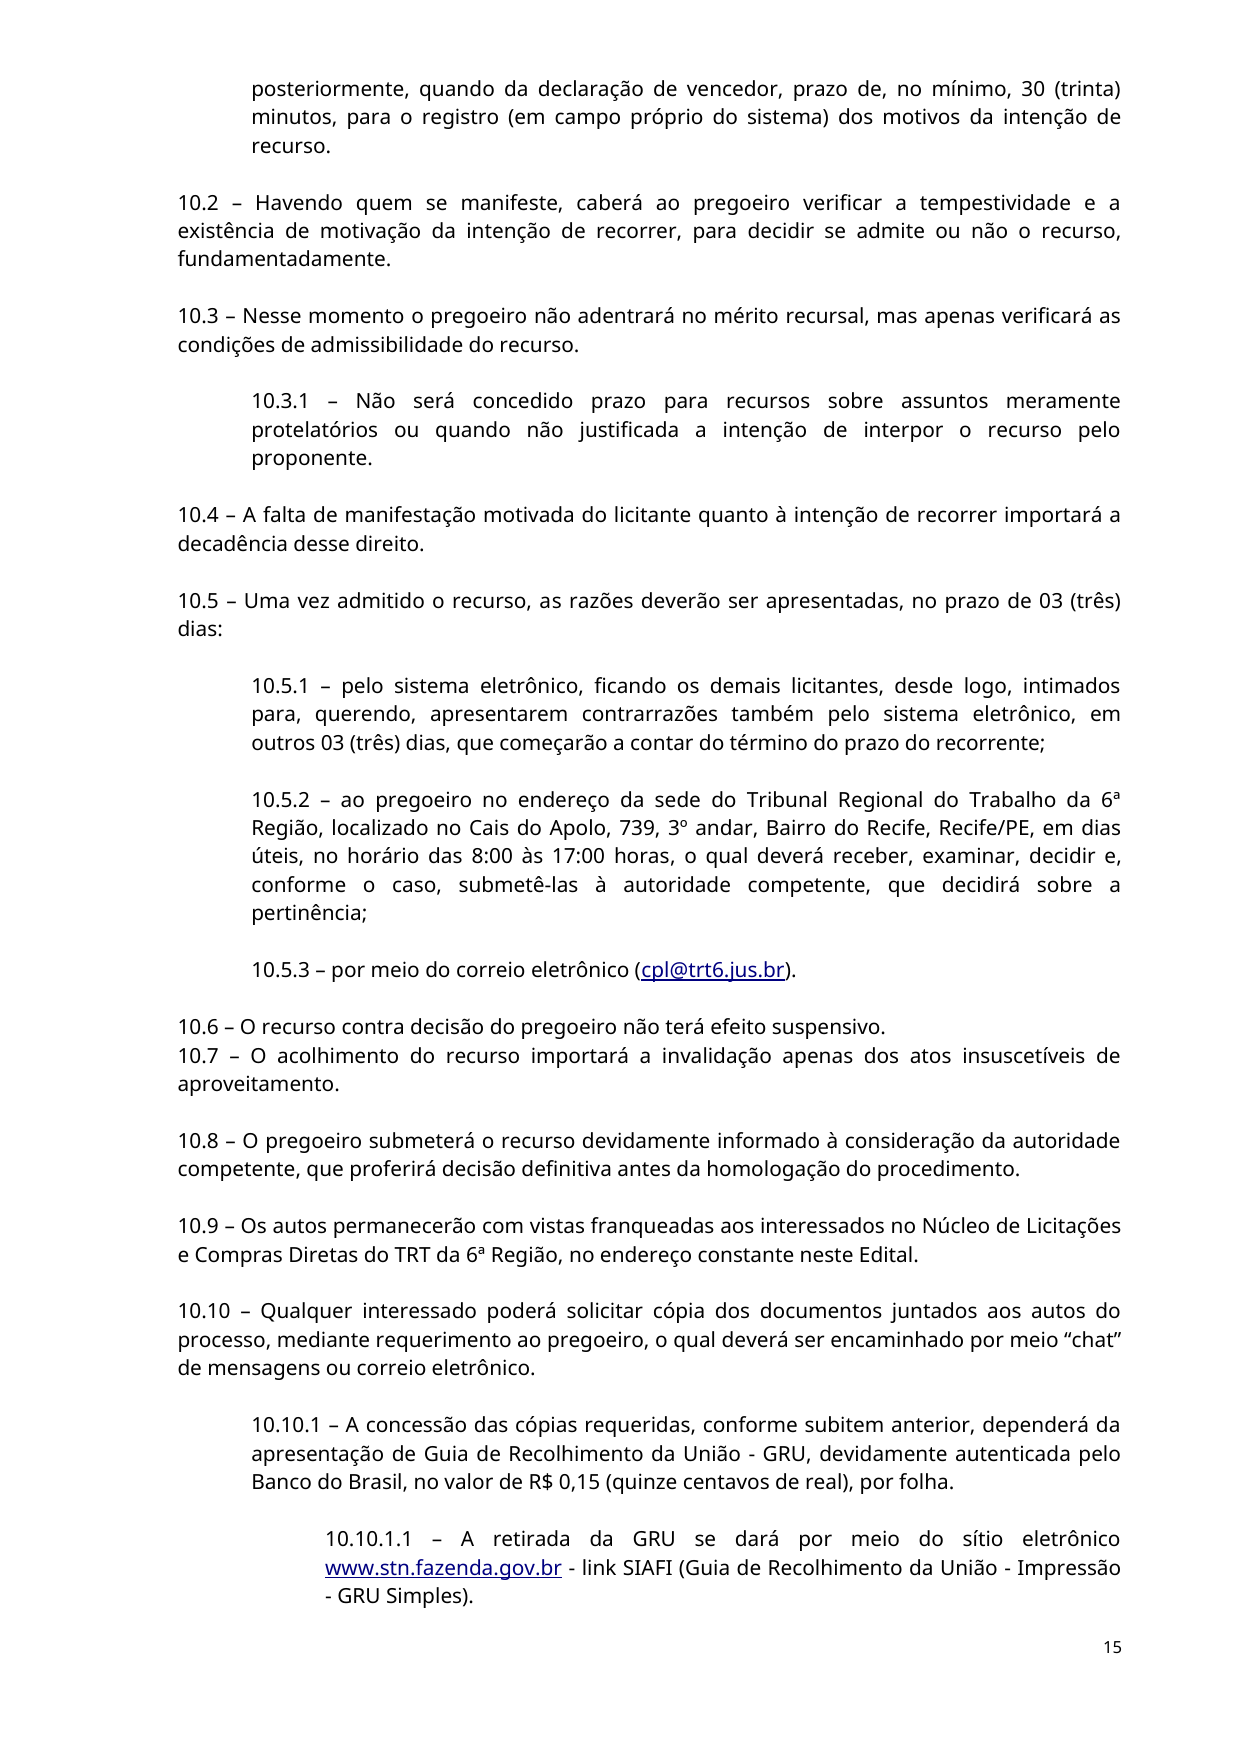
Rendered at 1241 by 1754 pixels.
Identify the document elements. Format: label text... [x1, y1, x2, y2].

text 10.8 – O pregoeiro submeterá o recurso devidamente informado à consideração da autoridade competente, que proferirá decisão definitiva antes da homologação do procedimento. [177, 1126, 1122, 1183]
text 10.10 – Qualquer interessado poderá solicitar cópia dos documentos juntados aos autos do processo, mediante requerimento ao pregoeiro, o qual deverá ser encaminhado por meio “chat” de mensagens ou correio eletrônico. [177, 1297, 1122, 1382]
text 10.5 – Uma vez admitido o recurso, as razões deverão ser apresentadas, no prazo de 03 (três) dias: [177, 586, 1122, 643]
text 10.4 – A falta de manifestação motivada do licitante quanto à intenção de recorrer importará a decadência desse direito. [177, 500, 1122, 557]
text 10.2 – Havendo quem se manifeste, caberá ao pregoeiro verificar a tempestividade e a existência de motivação da intenção de recorrer, para decidir se admite ou não o recurso, fundamentadamente. [177, 188, 1122, 273]
text 10.5.3 – por meio do correio eletrônico (cpl@trt6.jus.br). [251, 955, 1122, 984]
text 10.10.1 – A concessão das cópias requeridas, conforme subitem anterior, dependerá da apresentação de Guia de Recolhimento da União - GRU, devidamente autenticada pelo Banco do Brasil, no valor de R$ 0,15 (quinze centavos de real), por folha. [251, 1410, 1122, 1496]
text 10.3 – Nesse momento o pregoeiro não adentrará no mérito recursal, mas apenas verificará as condições de admissibilidade do recurso. [177, 301, 1122, 358]
text 10.3.1 – Não será concedido prazo para recursos sobre assuntos meramente protelatórios ou quando não justificada a intenção de interpor o recurso pelo proponente. [251, 387, 1122, 472]
text 10.6 – O recurso contra decisão do pregoeiro não terá efeito suspensivo. [177, 1012, 1122, 1041]
text posteriormente, quando da declaração de vencedor, prazo de, no mínimo, 30 (trinta) minutos, para o registro (em campo próprio do sistema) dos motivos da intenção de recurso. [251, 74, 1122, 159]
text 10.9 – Os autos permanecerão com vistas franqueadas aos interessados no Núcleo de Licitações e Compras Diretas do TRT da 6ª Região, no endereço constante neste Edital. [177, 1211, 1122, 1268]
text 10.5.1 – pelo sistema eletrônico, ficando os demais licitantes, desde logo, intimados para, querendo, apresentarem contrarrazões também pelo sistema eletrônico, em outros 03 (três) dias, que começarão a contar do término do prazo do recorrente; [251, 671, 1122, 756]
text 10.7 – O acolhimento do recurso importará a invalidação apenas dos atos insuscetíveis de aproveitamento. [177, 1041, 1122, 1098]
text 10.5.2 – ao pregoeiro no endereço da sede do Tribunal Regional do Trabalho da 6ª Região, localizado no Cais do Apolo, 739, 3º andar, Bairro do Recife, Recife/PE, em dias úteis, no horário das 8:00 às 17:00 horas, o qual deverá receber, examinar, decidir e, conforme o caso, submetê-las à autoridade competente, que decidirá sobre a pertinência; [251, 785, 1122, 927]
text 10.10.1.1 – A retirada da GRU se dará por meio do sítio eletrônico www.stn.fazenda.gov.br - link SIAFI (Guia de Recolhimento da União - Impressão - GRU Simples). [325, 1524, 1122, 1609]
